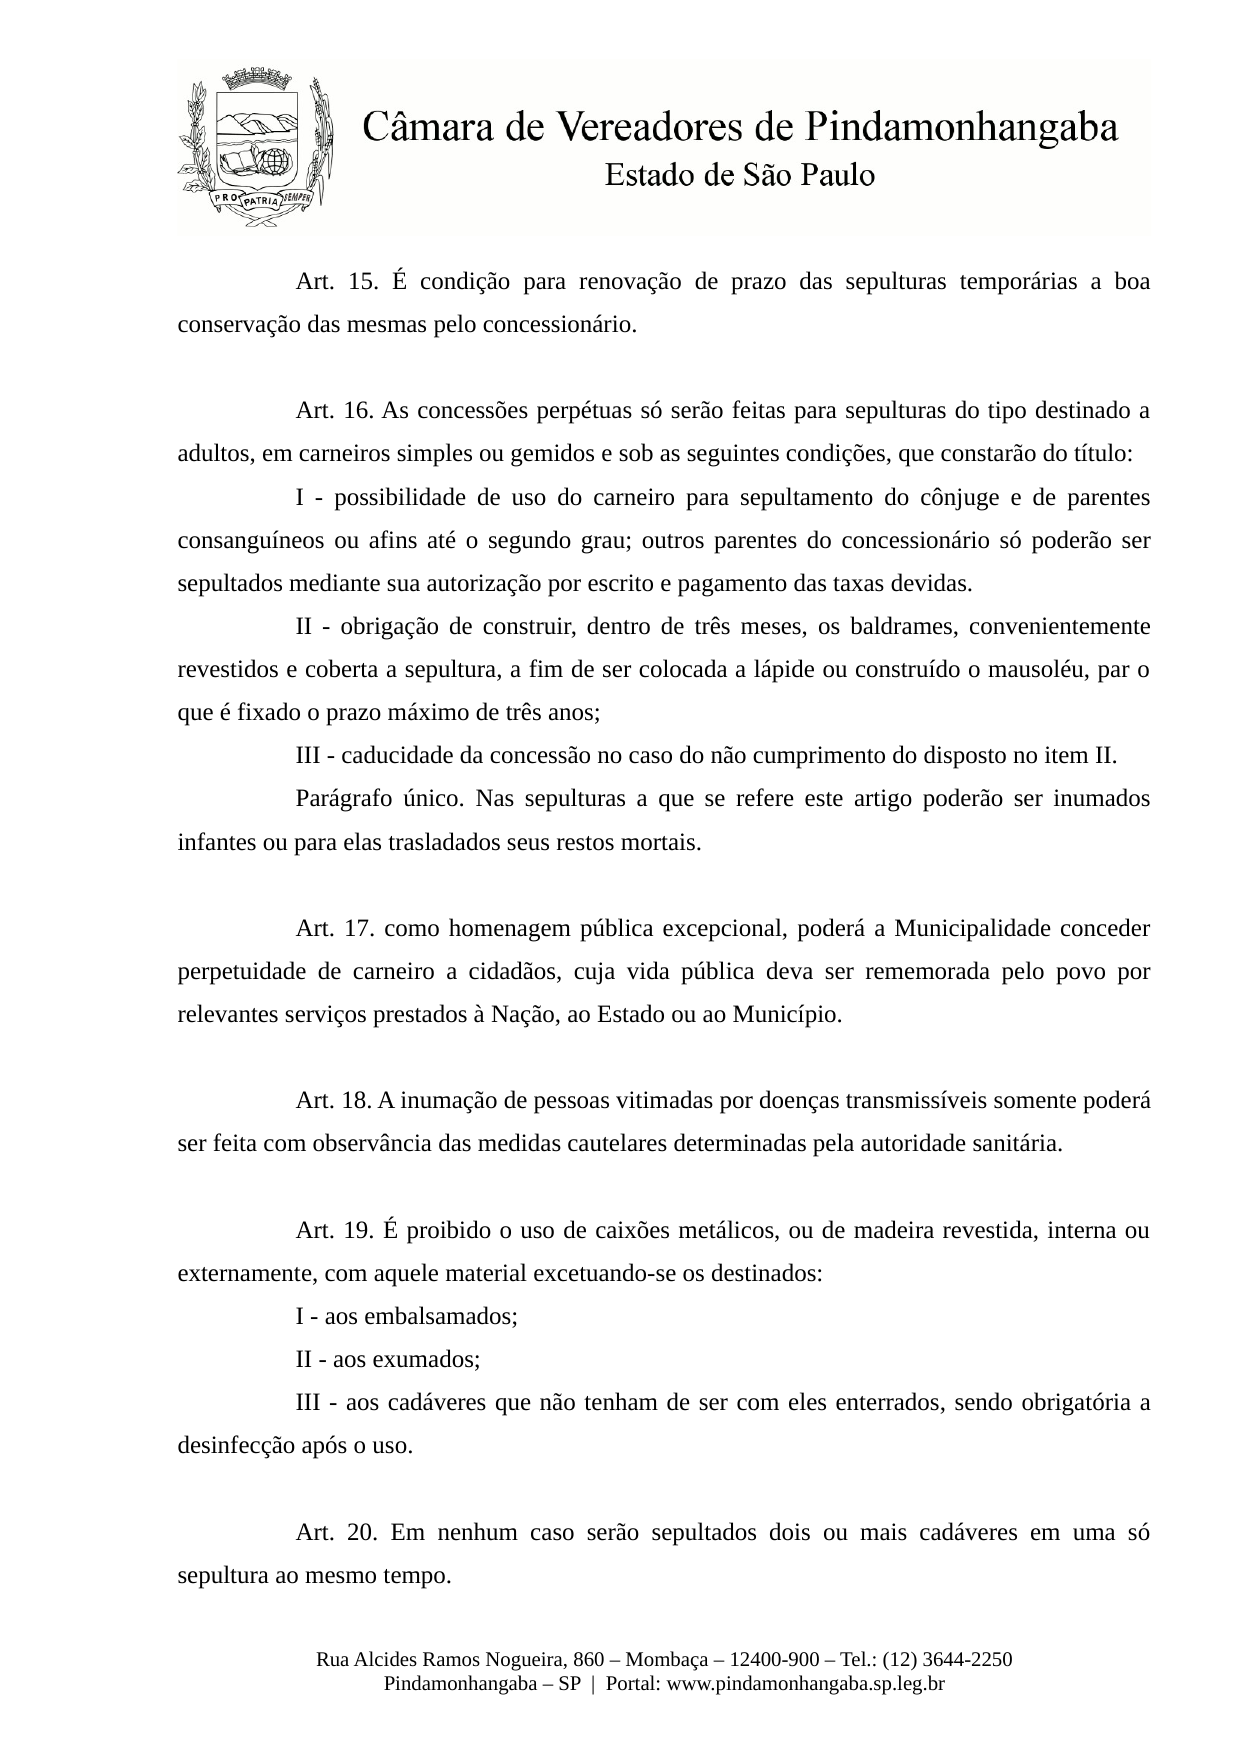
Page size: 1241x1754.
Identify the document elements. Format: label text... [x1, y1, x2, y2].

text Art. 15. É condição para renovação de prazo das sepulturas temporárias a boa conservação das mesmas pelo concessionário. [177, 266, 1152, 338]
text Art. 17. como homenagem pública excepcional, poderá a Municipalidade conceder perpetuidade de carneiro a cidadãos, cuja vida pública deva ser rememorada pelo povo por relevantes serviços prestados à Nação, ao Estado ou ao Município. [177, 913, 1152, 1028]
text II - aos exumados; [177, 1344, 1152, 1373]
text III - caducidade da concessão no caso do não cumprimento do disposto no item II. [177, 740, 1152, 769]
text Art. 18. A inumação de pessoas vitimadas por doenças transmissíveis somente poderá ser feita com observância das medidas cautelares determinadas pela autoridade sanitária. [177, 1085, 1152, 1157]
text Art. 19. É proibido o uso de caixões metálicos, ou de madeira revestida, interna ou externamente, com aquele material excetuando-se os destinados: [177, 1215, 1152, 1287]
text I - aos embalsamados; [177, 1301, 1152, 1330]
text II - obrigação de construir, dentro de três meses, os baldrames, convenientemente revestidos e coberta a sepultura, a fim de ser colocada a lápide ou construído o mausoléu, par o que é fixado o prazo máximo de três anos; [177, 611, 1152, 726]
text III - aos cadáveres que não tenham de ser com eles enterrados, sendo obrigatória a desinfecção após o uso. [177, 1387, 1152, 1459]
text Art. 20. Em nenhum caso serão sepultados dois ou mais cadáveres em uma só sepultura ao mesmo tempo. [177, 1517, 1152, 1588]
picture [177, 59, 1152, 236]
text Parágrafo único. Nas sepulturas a que se refere este artigo poderão ser inumados infantes ou para elas trasladados seus restos mortais. [177, 783, 1152, 855]
text I - possibilidade de uso do carneiro para sepultamento do cônjuge e de parentes consanguíneos ou afins até o segundo grau; outros parentes do concessionário só poderão ser sepultados mediante sua autorização por escrito e pagamento das taxas devidas. [177, 482, 1152, 597]
text Art. 16. As concessões perpétuas só serão feitas para sepulturas do tipo destinado a adultos, em carneiros simples ou gemidos e sob as seguintes condições, que constarão do título: [177, 395, 1152, 467]
